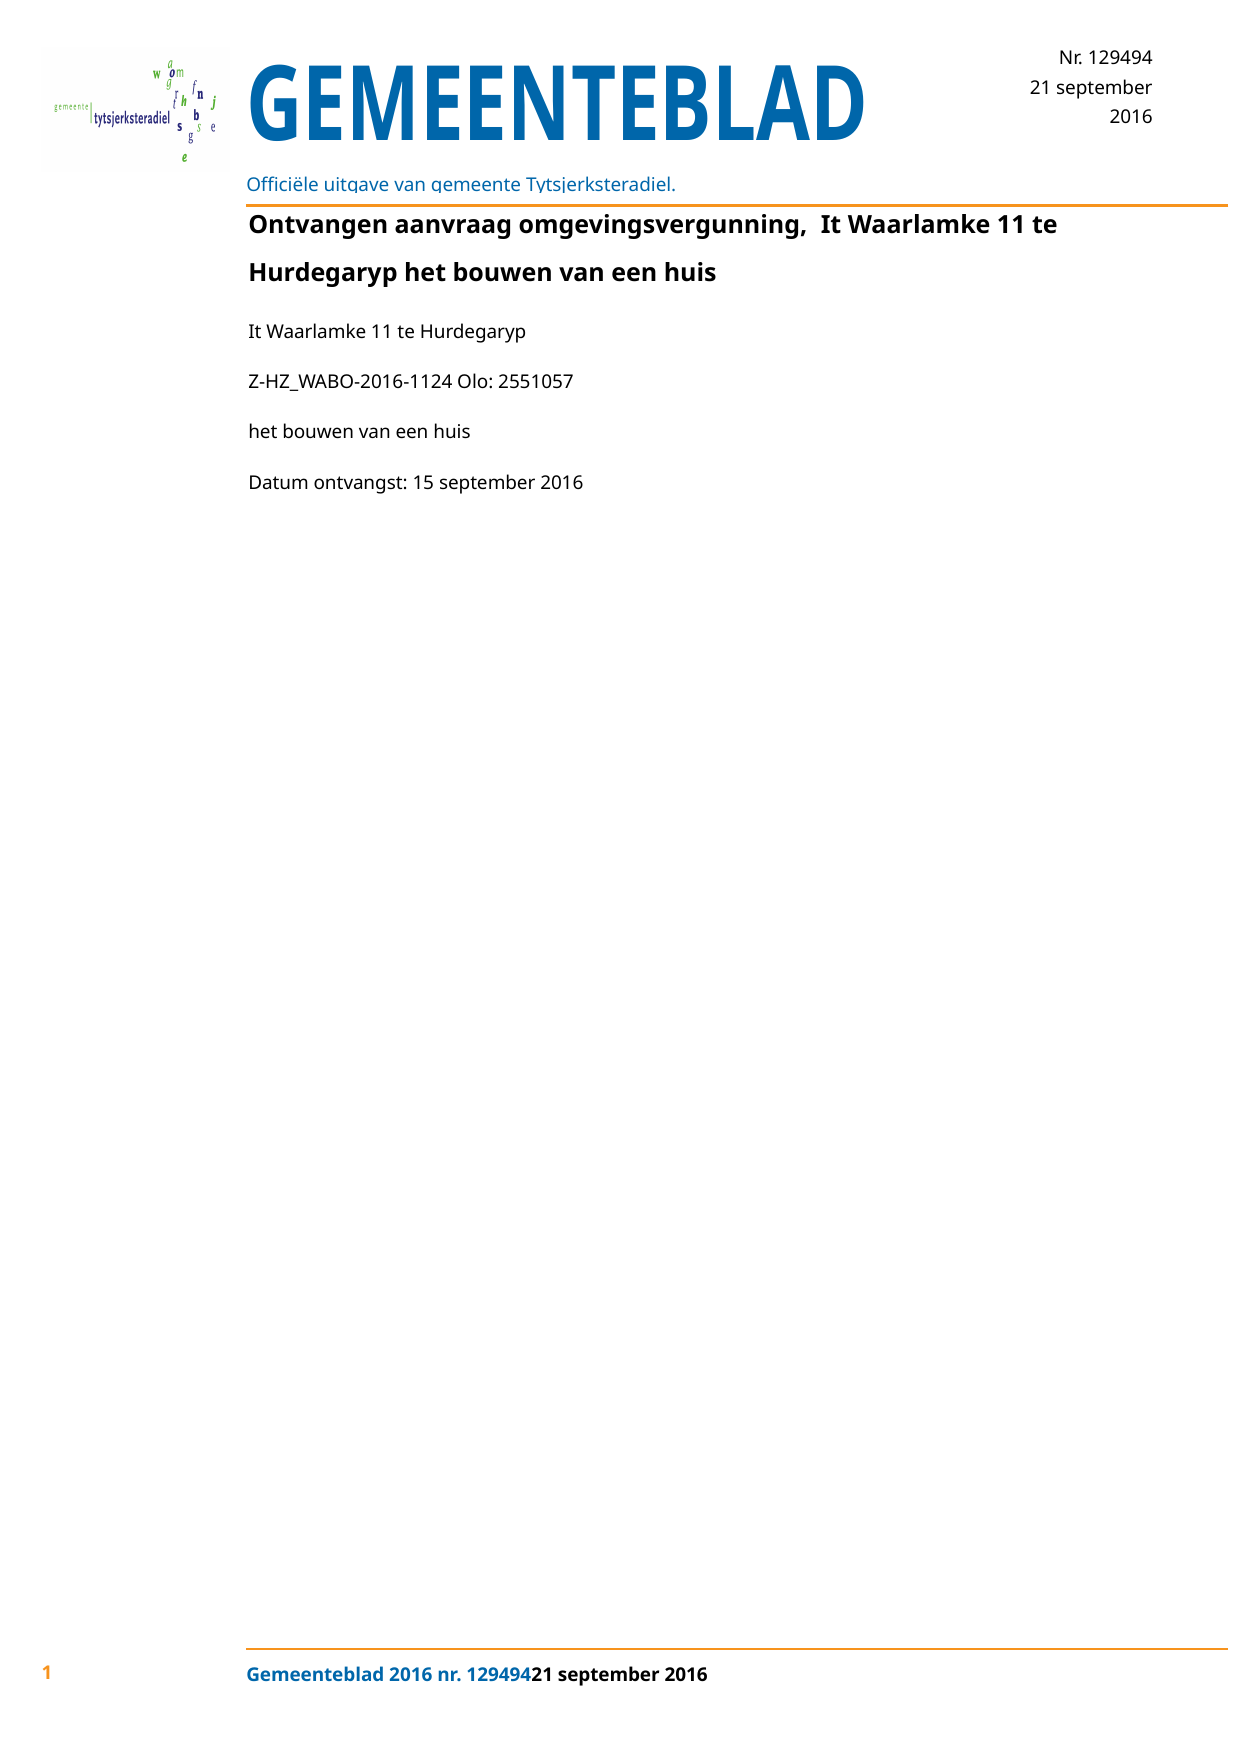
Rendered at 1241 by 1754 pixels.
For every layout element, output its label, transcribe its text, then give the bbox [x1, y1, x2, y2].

text het bouwen van een huis [248, 419, 1152, 444]
text Ontvangen aanvraag omgevingsvergunning, It Waarlamke 11 te Hurdegaryp het bouwen van een huis [248, 207, 1152, 288]
text It Waarlamke 11 te Hurdegaryp [248, 318, 1152, 344]
text Datum ontvangst: 15 september 2016 [248, 469, 1152, 495]
text Z-HZ_WABO-2016-1124 Olo: 2551057 [248, 368, 1152, 394]
picture [41, 47, 231, 172]
